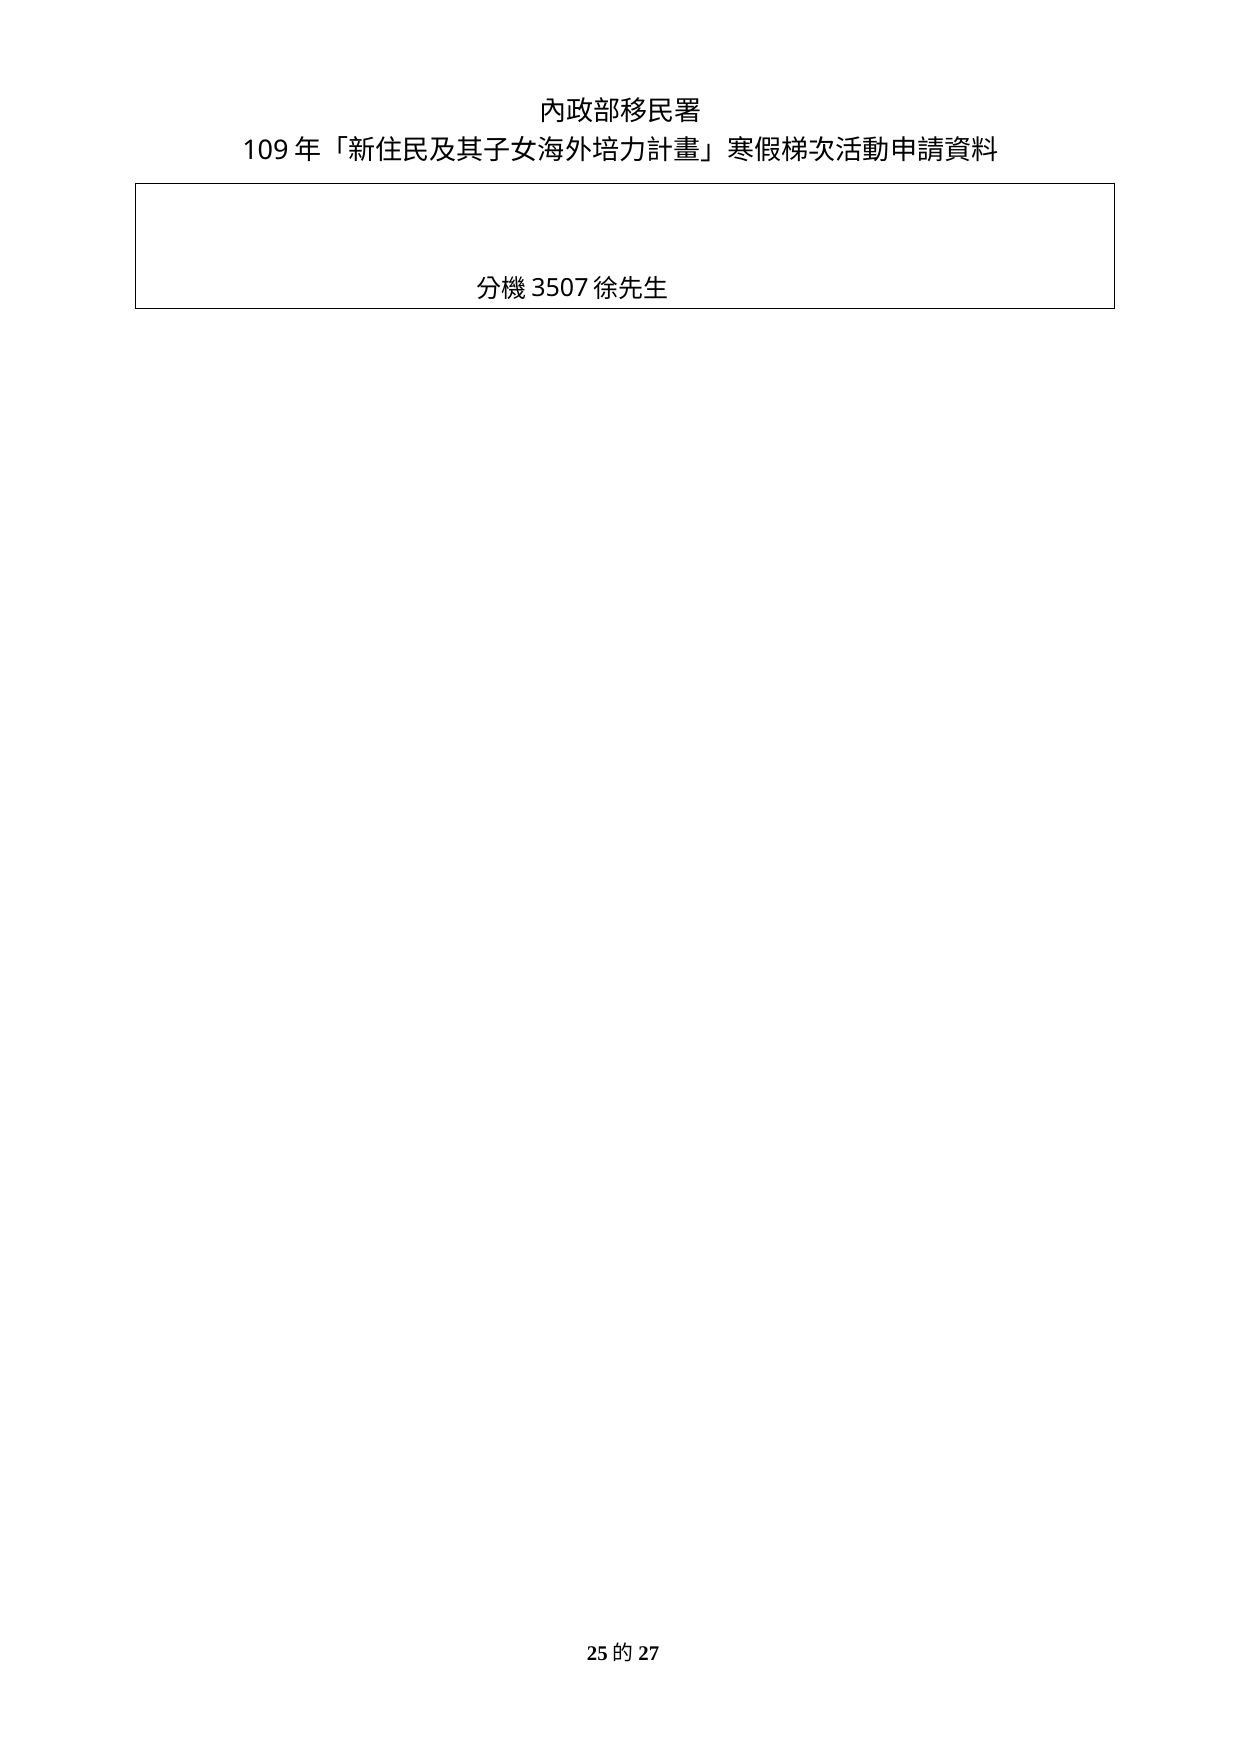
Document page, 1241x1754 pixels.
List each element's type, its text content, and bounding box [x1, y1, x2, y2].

table_cell 分機3507徐先生 [136, 184, 1114, 308]
